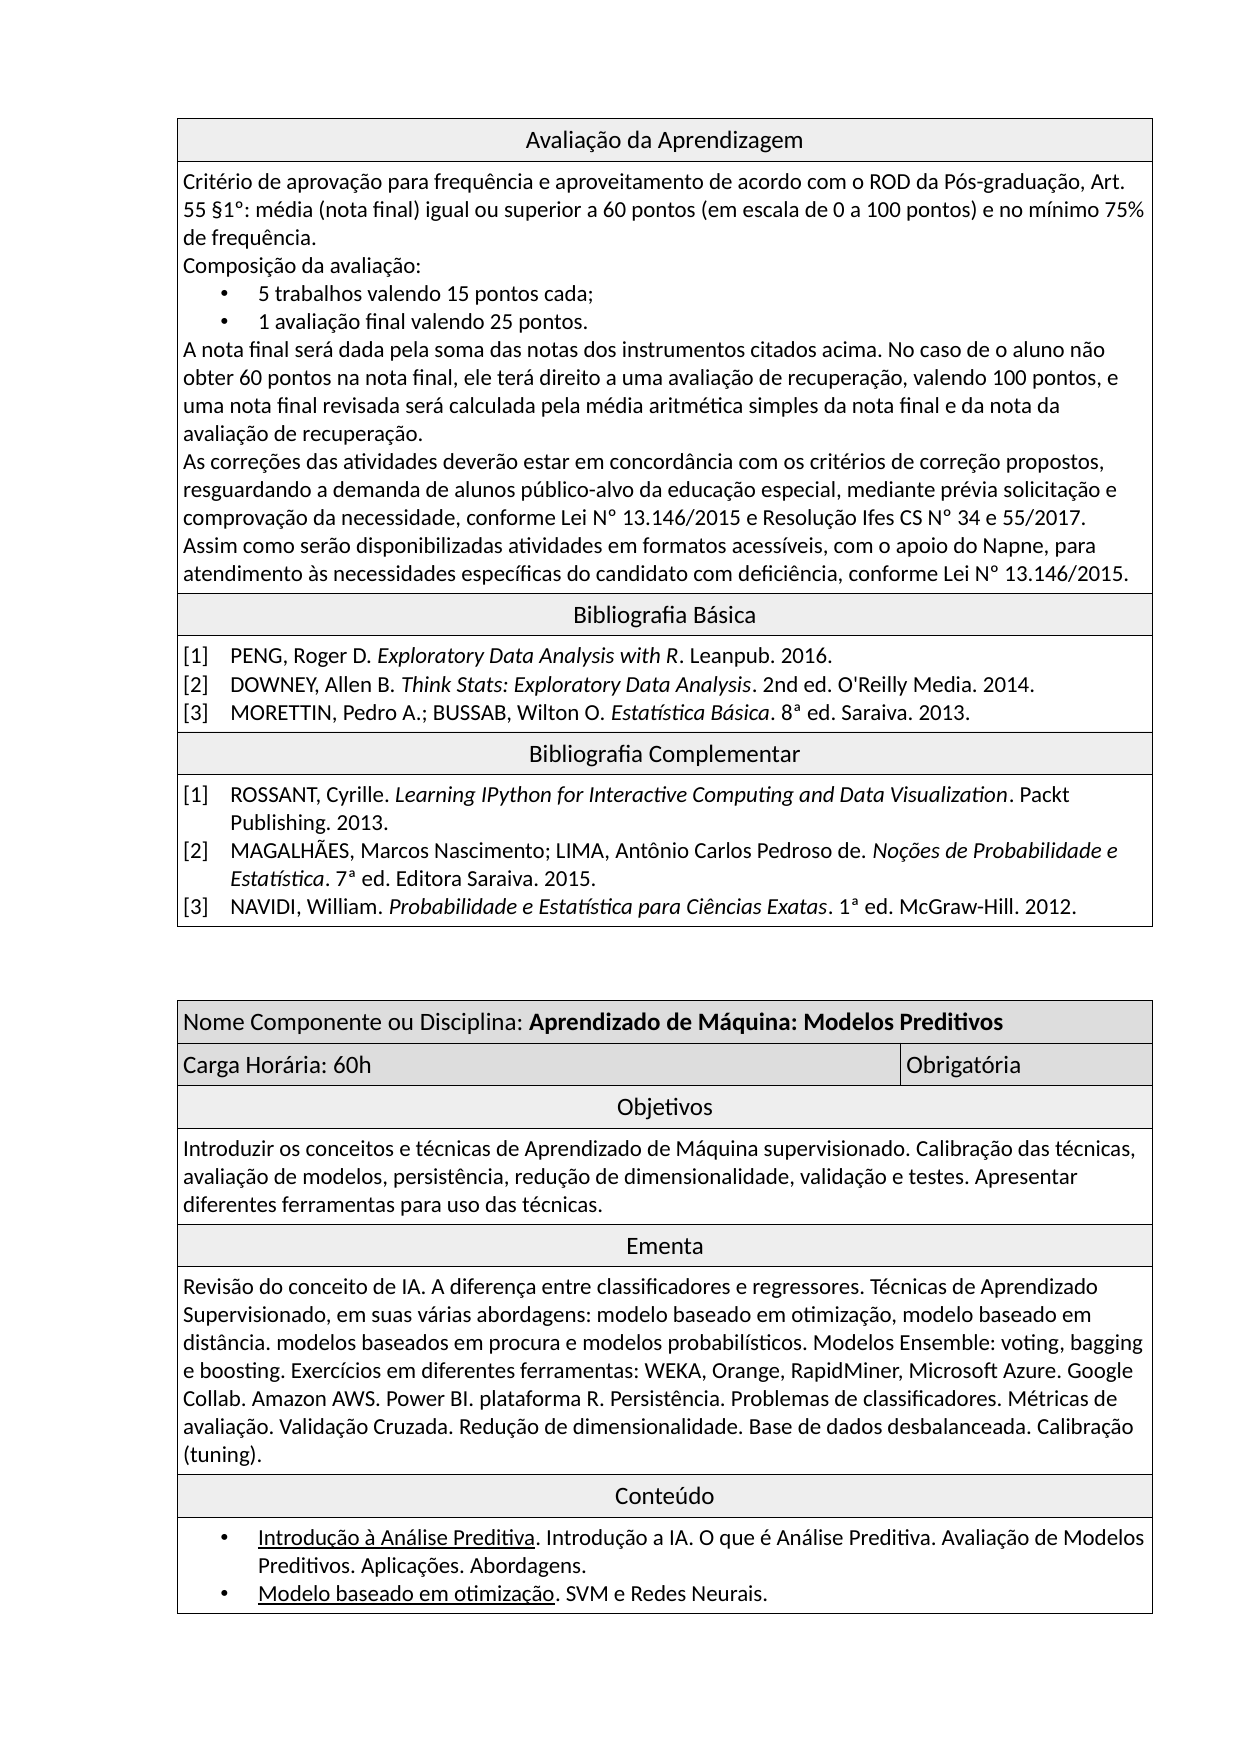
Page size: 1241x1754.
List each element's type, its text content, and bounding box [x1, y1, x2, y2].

table_cell Bibliografia Complementar [178, 733, 1152, 774]
table_cell Carga Horária: 60h [178, 1044, 900, 1085]
table_cell Avaliação da Aprendizagem [178, 119, 1152, 161]
table_cell Obrigatória [901, 1044, 1152, 1085]
table_cell Bibliografia Básica [178, 594, 1152, 635]
table_cell PENG, Roger D. Exploratory Data Analysis with R. Leanpub. 2016. DOWNEY, Allen B. Think Stats: Exploratory Data Analysis. 2nd ed. O'Reilly Media. 2014. MORETTIN, Pedro A.; BUSSAB, Wilton O. Estatística Básica. 8ª ed. Saraiva. 2013. [178, 636, 1152, 731]
table_cell Critério de aprovação para frequência e aproveitamento de acordo com o ROD da Pós-graduação, Art. 55 §1º: média (nota final) igual ou superior a 60 pontos (em escala de 0 a 100 pontos) e no mínimo 75% de frequência. Composição da avaliação: 5 trabalhos valendo 15 pontos cada; 1 avaliação final valendo 25 pontos. A nota final será dada pela soma das notas dos instrumentos citados acima. No caso de o aluno não obter 60 pontos na nota final, ele terá direito a uma avaliação de recuperação, valendo 100 pontos, e uma nota final revisada será calculada pela média aritmética simples da nota final e da nota da avaliação de recuperação. As correções das atividades deverão estar em concordância com os critérios de correção propostos, resguardando a demanda de alunos público-alvo da educação especial, mediante prévia solicitação e comprovação da necessidade, conforme Lei Nº 13.146/2015 e Resolução Ifes CS Nº 34 e 55/2017. Assim como serão disponibilizadas atividades em formatos acessíveis, com o apoio do Napne, para atendimento às necessidades específicas do candidato com deficiência, conforme Lei Nº 13.146/2015. [178, 162, 1152, 593]
table_cell ROSSANT, Cyrille. Learning IPython for Interactive Computing and Data Visualization. Packt Publishing. 2013. MAGALHÃES, Marcos Nascimento; LIMA, Antônio Carlos Pedroso de. Noções de Probabilidade e Estatística. 7ª ed. Editora Saraiva. 2015. NAVIDI, William. Probabilidade e Estatística para Ciências Exatas. 1ª ed. McGraw-Hill. 2012. [178, 775, 1152, 926]
table_cell Conteúdo [178, 1475, 1152, 1517]
table_cell Introduzir os conceitos e técnicas de Aprendizado de Máquina supervisionado. Calibração das técnicas, avaliação de modelos, persistência, redução de dimensionalidade, validação e testes. Apresentar diferentes ferramentas para uso das técnicas. [178, 1129, 1152, 1224]
table_cell Revisão do conceito de IA. A diferença entre classificadores e regressores. Técnicas de Aprendizado Supervisionado, em suas várias abordagens: modelo baseado em otimização, modelo baseado em distância. modelos baseados em procura e modelos probabilísticos. Modelos Ensemble: voting, bagging e boosting. Exercícios em diferentes ferramentas: WEKA, Orange, RapidMiner, Microsoft Azure. Google Collab. Amazon AWS. Power BI. plataforma R. Persistência. Problemas de classificadores. Métricas de avaliação. Validação Cruzada. Redução de dimensionalidade. Base de dados desbalanceada. Calibração (tuning). [178, 1267, 1152, 1474]
table_cell Objetivos [178, 1086, 1152, 1128]
table_header Nome Componente ou Disciplina: Aprendizado de Máquina: Modelos Preditivos [178, 1001, 1152, 1043]
table_cell Introdução à Análise Preditiva. Introdução a IA. O que é Análise Preditiva. Avaliação de Modelos Preditivos. Aplicações. Abordagens. Modelo baseado em otimização. SVM e Redes Neurais. Modelo baseado em distância. k-NN Modelo baseado em probabilidade. Naive Bayes Modelo baseado em busca. Árvore de decisão Métodos Emsemble. Voting Bagging (bagging e random Forest) e Boosting (Adaboost) Deep Learning. O que é um “bom” classificador? Problemas de classificadores (overfitting e underfitting). Métricas de avaliação. Validação Cruzada. Calibração (tuning). Persistência. Extração de características. Redução de dimensionalidade (agregação com PCA e LDA. seleção de atributos e seleção de subconjuntos). Base de dados desbalanceada. Ambientes. AWS. SPSS. Power BI. Azure. Google Collab. Rstudio. Orange e. outros frameworks. [178, 1518, 1152, 1613]
table_cell Ementa [178, 1225, 1152, 1266]
